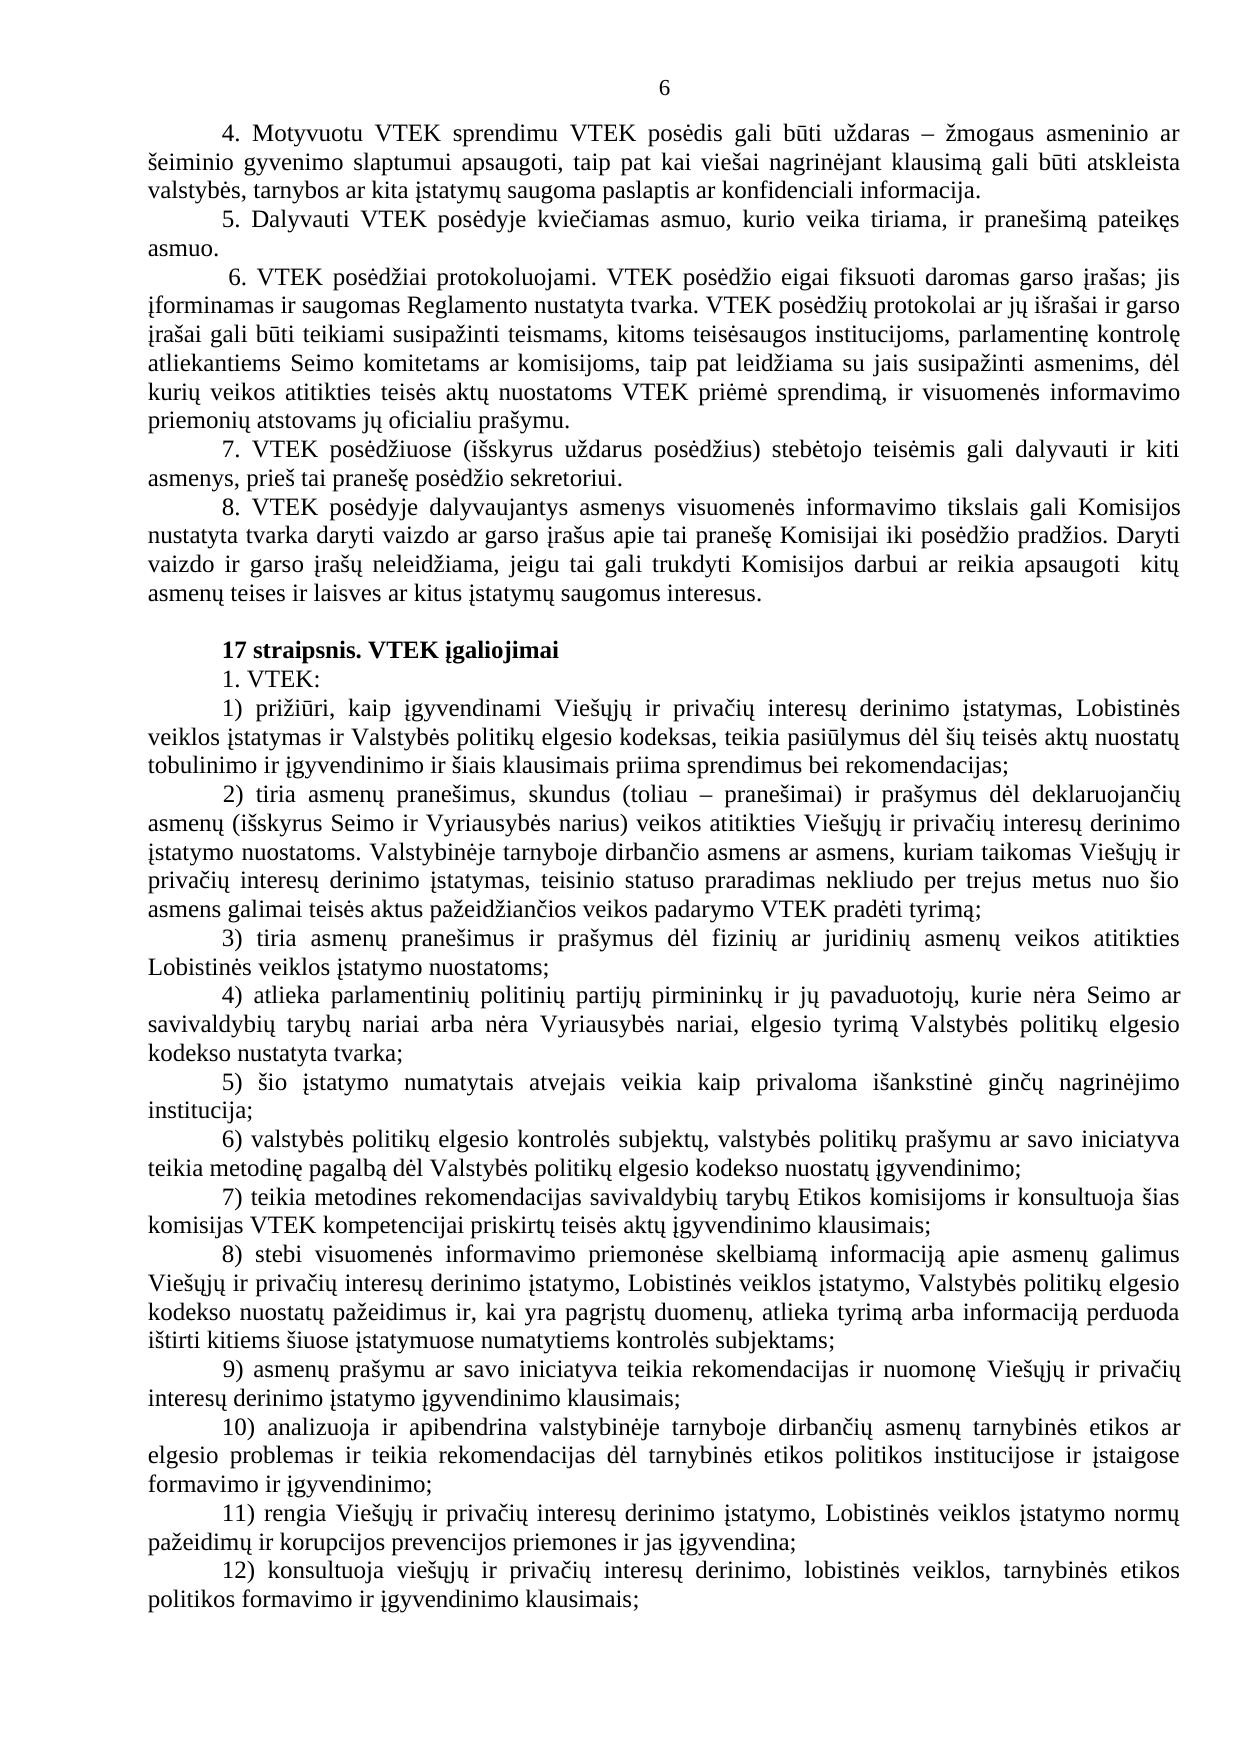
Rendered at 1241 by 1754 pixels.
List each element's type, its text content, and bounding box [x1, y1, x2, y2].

text 4) atlieka parlamentinių politinių partijų pirmininkų ir jų pavaduotojų, kurie nėra Seimo ar savivaldybių tarybų nariai arba nėra Vyriausybės nariai, elgesio tyrimą Valstybės politikų elgesio kodekso nustatyta tvarka; [148, 981, 1181, 1067]
text 17 straipsnis. VTEK įgaliojimai [148, 636, 1181, 664]
text 7) teikia metodines rekomendacijas savivaldybių tarybų Etikos komisijoms ir konsultuoja šias komisijas VTEK kompetencijai priskirtų teisės aktų įgyvendinimo klausimais; [148, 1182, 1181, 1239]
text 1) prižiūri, kaip įgyvendinami Viešųjų ir privačių interesų derinimo įstatymas, Lobistinės veiklos įstatymas ir Valstybės politikų elgesio kodeksas, teikia pasiūlymus dėl šių teisės aktų nuostatų tobulinimo ir įgyvendinimo ir šiais klausimais priima sprendimus bei rekomendacijas; [148, 693, 1181, 779]
text 10) analizuoja ir apibendrina valstybinėje tarnyboje dirbančių asmenų tarnybinės etikos ar elgesio problemas ir teikia rekomendacijas dėl tarnybinės etikos politikos institucijose ir įstaigose formavimo ir įgyvendinimo; [148, 1412, 1181, 1498]
text 7. VTEK posėdžiuose (išskyrus uždarus posėdžius) stebėtojo teisėmis gali dalyvauti ir kiti asmenys, prieš tai pranešę posėdžio sekretoriui. [148, 434, 1181, 492]
text 6) valstybės politikų elgesio kontrolės subjektų, valstybės politikų prašymu ar savo iniciatyva teikia metodinę pagalbą dėl Valstybės politikų elgesio kodekso nuostatų įgyvendinimo; [148, 1124, 1181, 1182]
text 2) tiria asmenų pranešimus, skundus (toliau – pranešimai) ir prašymus dėl deklaruojančių asmenų (išskyrus Seimo ir Vyriausybės narius) veikos atitikties Viešųjų ir privačių interesų derinimo įstatymo nuostatoms. Valstybinėje tarnyboje dirbančio asmens ar asmens, kuriam taikomas Viešųjų ir privačių interesų derinimo įstatymas, teisinio statuso praradimas nekliudo per trejus metus nuo šio asmens galimai teisės aktus pažeidžiančios veikos padarymo VTEK pradėti tyrimą; [148, 779, 1181, 923]
text 9) asmenų prašymu ar savo iniciatyva teikia rekomendacijas ir nuomonę Viešųjų ir privačių interesų derinimo įstatymo įgyvendinimo klausimais; [148, 1354, 1181, 1412]
text 4. Motyvuotu VTEK sprendimu VTEK posėdis gali būti uždaras – žmogaus asmeninio ar šeiminio gyvenimo slaptumui apsaugoti, taip pat kai viešai nagrinėjant klausimą gali būti atskleista valstybės, tarnybos ar kita įstatymų saugoma paslaptis ar konfidenciali informacija. [148, 118, 1181, 204]
text 1. VTEK: [148, 664, 1181, 693]
text 3) tiria asmenų pranešimus ir prašymus dėl fizinių ar juridinių asmenų veikos atitikties Lobistinės veiklos įstatymo nuostatoms; [148, 923, 1181, 981]
text 5. Dalyvauti VTEK posėdyje kviečiamas asmuo, kurio veika tiriama, ir pranešimą pateikęs asmuo. [148, 204, 1181, 262]
text 8. VTEK posėdyje dalyvaujantys asmenys visuomenės informavimo tikslais gali Komisijos nustatyta tvarka daryti vaizdo ar garso įrašus apie tai pranešę Komisijai iki posėdžio pradžios. Daryti vaizdo ir garso įrašų neleidžiama, jeigu tai gali trukdyti Komisijos darbui ar reikia apsaugoti kitų asmenų teises ir laisves ar kitus įstatymų saugomus interesus. [148, 492, 1181, 607]
text 6. VTEK posėdžiai protokoluojami. VTEK posėdžio eigai fiksuoti daromas garso įrašas; jis įforminamas ir saugomas Reglamento nustatyta tvarka. VTEK posėdžių protokolai ar jų išrašai ir garso įrašai gali būti teikiami susipažinti teismams, kitoms teisėsaugos institucijoms, parlamentinę kontrolę atliekantiems Seimo komitetams ar komisijoms, taip pat leidžiama su jais susipažinti asmenims, dėl kurių veikos atitikties teisės aktų nuostatoms VTEK priėmė sprendimą, ir visuomenės informavimo priemonių atstovams jų oficialiu prašymu. [148, 262, 1181, 434]
text 8) stebi visuomenės informavimo priemonėse skelbiamą informaciją apie asmenų galimus Viešųjų ir privačių interesų derinimo įstatymo, Lobistinės veiklos įstatymo, Valstybės politikų elgesio kodekso nuostatų pažeidimus ir, kai yra pagrįstų duomenų, atlieka tyrimą arba informaciją perduoda ištirti kitiems šiuose įstatymuose numatytiems kontrolės subjektams; [148, 1239, 1181, 1354]
text 12) konsultuoja viešųjų ir privačių interesų derinimo, lobistinės veiklos, tarnybinės etikos politikos formavimo ir įgyvendinimo klausimais; [148, 1556, 1181, 1613]
text 5) šio įstatymo numatytais atvejais veikia kaip privaloma išankstinė ginčų nagrinėjimo institucija; [148, 1067, 1181, 1124]
text 11) rengia Viešųjų ir privačių interesų derinimo įstatymo, Lobistinės veiklos įstatymo normų pažeidimų ir korupcijos prevencijos priemones ir jas įgyvendina; [148, 1498, 1181, 1556]
